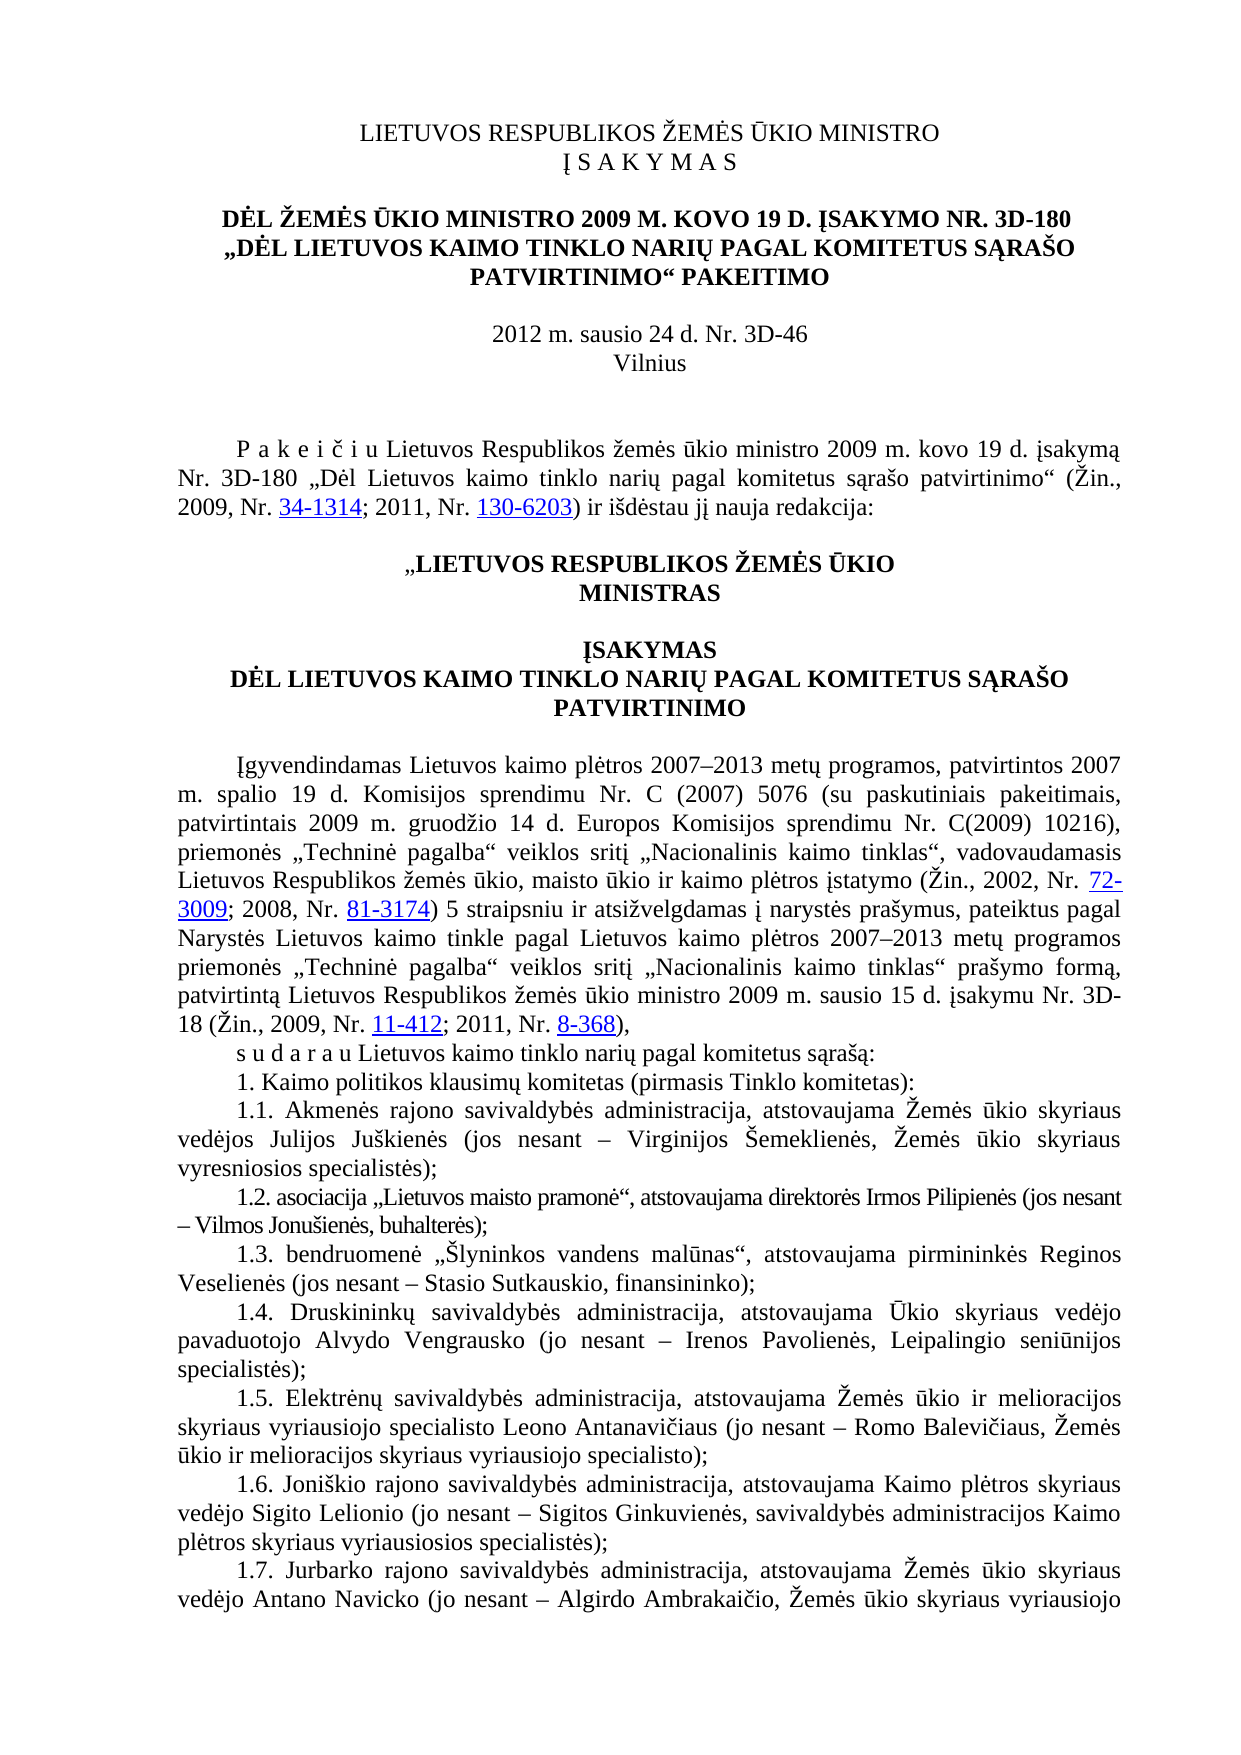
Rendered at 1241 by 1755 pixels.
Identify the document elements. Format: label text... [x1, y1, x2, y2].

text s u d a r a u Lietuvos kaimo tinklo narių pagal komitetus sąrašą: [177, 1038, 1122, 1067]
text 2012 m. sausio 24 d. Nr. 3D-46 [177, 319, 1122, 348]
text DĖL ŽEMĖS ŪKIO MINISTRO 2009 M. KOVO 19 D. ĮSAKYMO Nr. 3D-180 „DĖL LIETUVOS KAIMO TINKLO NARIŲ PAGAL KOMITETUS SĄRAŠO PATVIRTINIMO“ PAKEITIMO [177, 204, 1122, 291]
text Į S A K Y M A S [177, 147, 1122, 176]
text DĖL LIETUVOS KAIMO TINKLO NARIŲ PAGAL KOMITETUS SĄRAŠO PATVIRTINIMO [177, 664, 1122, 722]
text 1.4. Druskininkų savivaldybės administracija, atstovaujama Ūkio skyriaus vedėjo pavaduotojo Alvydo Vengrausko (jo nesant – Irenos Pavolienės, Leipalingio seniūnijos specialistės); [177, 1297, 1122, 1383]
text 1.1. Akmenės rajono savivaldybės administracija, atstovaujama Žemės ūkio skyriaus vedėjos Julijos Juškienės (jos nesant – Virginijos Šemeklienės, Žemės ūkio skyriaus vyresniosios specialistės); [177, 1096, 1122, 1182]
text LIETUVOS RESPUBLIKOS ŽEMĖS ŪKIO MINISTRO [177, 118, 1122, 147]
text 1.6. Joniškio rajono savivaldybės administracija, atstovaujama Kaimo plėtros skyriaus vedėjo Sigito Lelionio (jo nesant – Sigitos Ginkuvienės, savivaldybės administracijos Kaimo plėtros skyriaus vyriausiosios specialistės); [177, 1469, 1122, 1556]
text 1.2. asociacija „Lietuvos maisto pramonė“, atstovaujama direktorės Irmos Pilipienės (jos nesant – Vilmos Jonušienės, buhalterės); [177, 1182, 1122, 1239]
text 1. Kaimo politikos klausimų komitetas (pirmasis Tinklo komitetas): [177, 1067, 1122, 1096]
text MINISTRAS [177, 578, 1122, 607]
text 1.7. Jurbarko rajono savivaldybės administracija, atstovaujama Žemės ūkio skyriaus vedėjo Antano Navicko (jo nesant – Algirdo Ambrakaičio, Žemės ūkio skyriaus vyriausiojo [177, 1556, 1122, 1613]
text 1.5. Elektrėnų savivaldybės administracija, atstovaujama Žemės ūkio ir melioracijos skyriaus vyriausiojo specialisto Leono Antanavičiaus (jo nesant – Romo Balevičiaus, Žemės ūkio ir melioracijos skyriaus vyriausiojo specialisto); [177, 1383, 1122, 1469]
text ĮSAKYMAS [177, 636, 1122, 664]
text 1.3. bendruomenė „Šlyninkos vandens malūnas“, atstovaujama pirmininkės Reginos Veselienės (jos nesant – Stasio Sutkauskio, finansininko); [177, 1239, 1122, 1297]
text P a k e i č i u Lietuvos Respublikos žemės ūkio ministro 2009 m. kovo 19 d. įsakymą Nr. 3D-180 „Dėl Lietuvos kaimo tinklo narių pagal komitetus sąrašo patvirtinimo“ (Žin., 2009, Nr. 34-1314; 2011, Nr. 130-6203) ir išdėstau jį nauja redakcija: [177, 434, 1122, 521]
text Įgyvendindamas Lietuvos kaimo plėtros 2007–2013 metų programos, patvirtintos 2007 m. spalio 19 d. Komisijos sprendimu Nr. C (2007) 5076 (su paskutiniais pakeitimais, patvirtintais 2009 m. gruodžio 14 d. Europos Komisijos sprendimu Nr. C(2009) 10216), priemonės „Techninė pagalba“ veiklos sritį „Nacionalinis kaimo tinklas“, vadovaudamasis Lietuvos Respublikos žemės ūkio, maisto ūkio ir kaimo plėtros įstatymo (Žin., 2002, Nr. 72-3009; 2008, Nr. 81-3174) 5 straipsniu ir atsižvelgdamas į narystės prašymus, pateiktus pagal Narystės Lietuvos kaimo tinkle pagal Lietuvos kaimo plėtros 2007–2013 metų programos priemonės „Techninė pagalba“ veiklos sritį „Nacionalinis kaimo tinklas“ prašymo formą, patvirtintą Lietuvos Respublikos žemės ūkio ministro 2009 m. sausio 15 d. įsakymu Nr. 3D-18 (Žin., 2009, Nr. 11-412; 2011, Nr. 8-368), [177, 751, 1122, 1038]
text Vilnius [177, 348, 1122, 377]
text „LIETUVOS RESPUBLIKOS ŽEMĖS ŪKIO [177, 549, 1122, 578]
